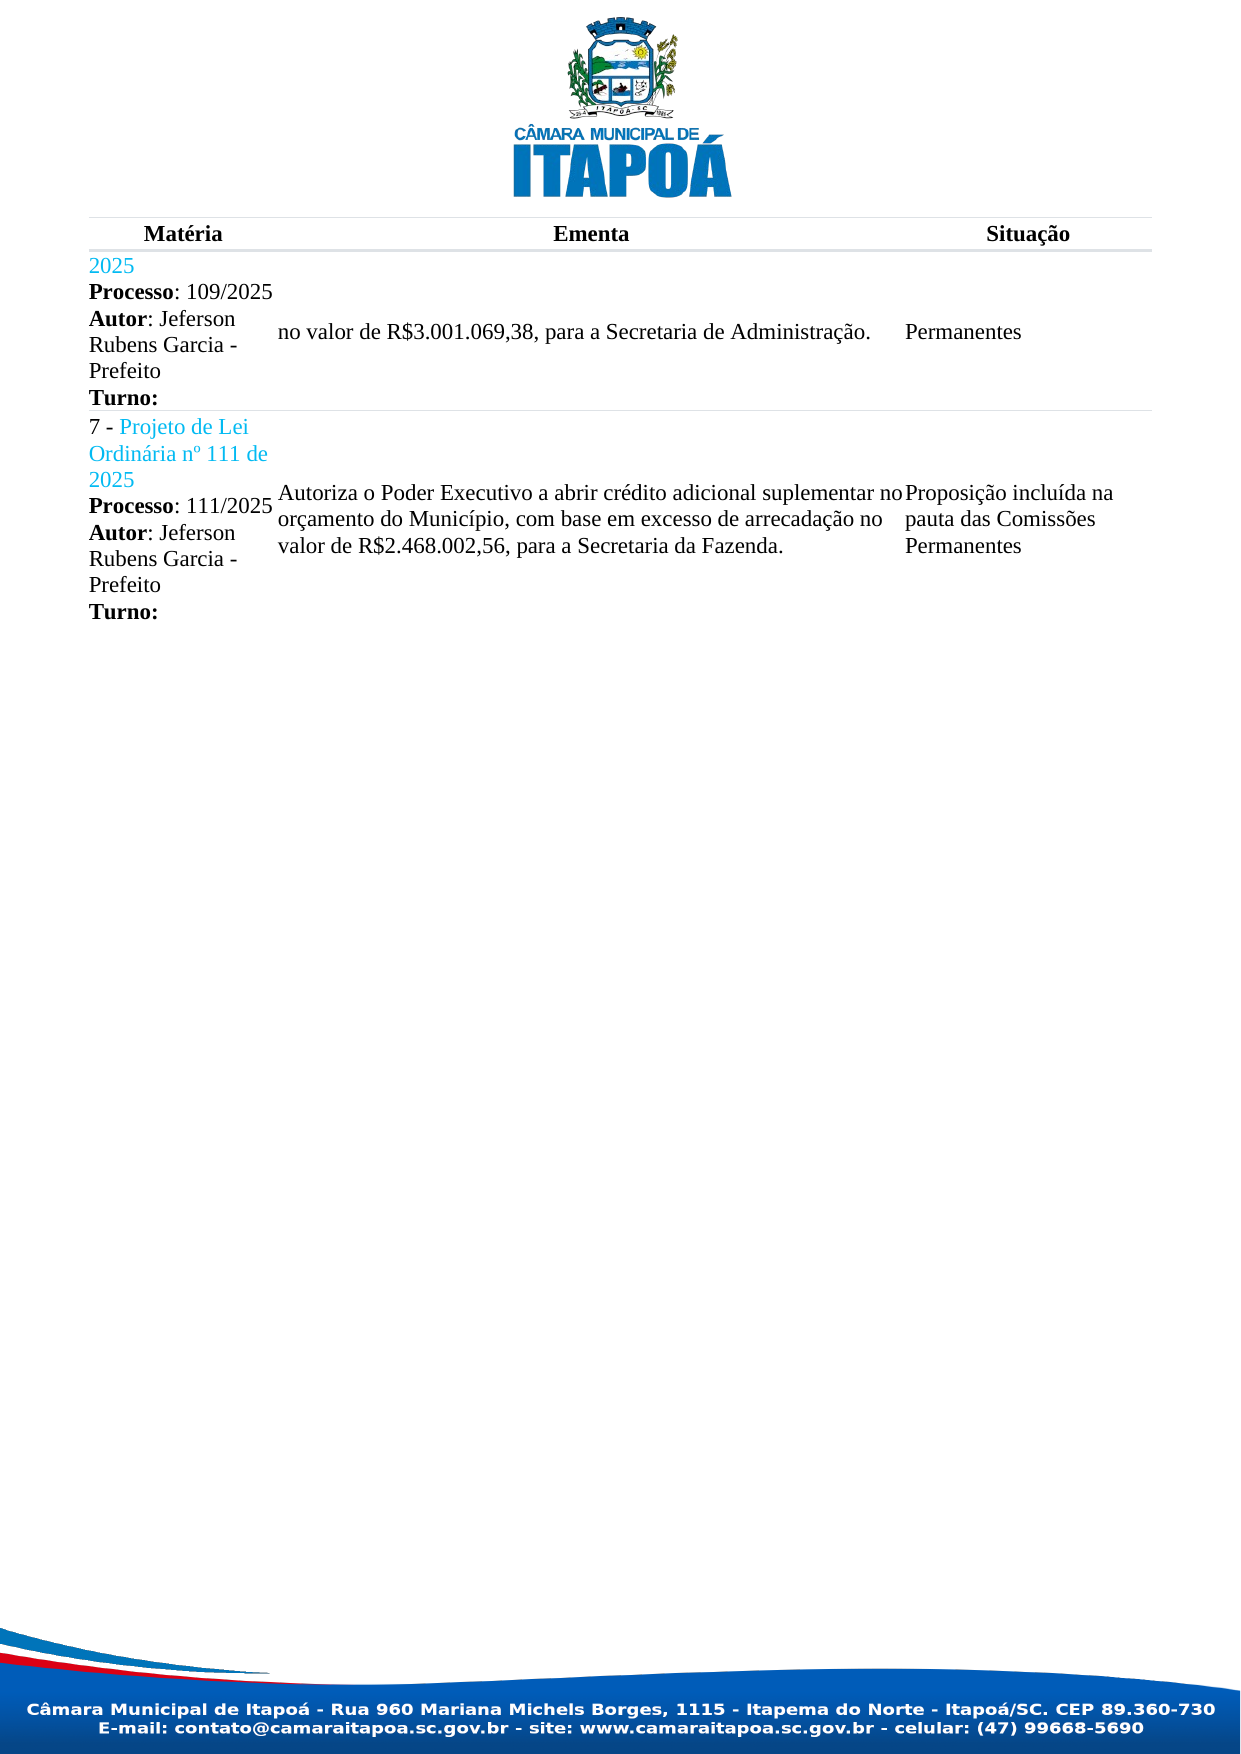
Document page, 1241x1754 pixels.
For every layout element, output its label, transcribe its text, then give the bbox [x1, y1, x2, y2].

picture [510, 14, 734, 198]
table_cell no valor de R$3.001.069,38, para a Secretaria de Administração. [278, 252, 905, 410]
table_cell Proposição incluída na pauta das Comissões Permanentes [905, 411, 1152, 624]
table_cell 2025 Processo: 109/2025 Autor: Jeferson Rubens Garcia - Prefeito Turno: [89, 252, 278, 410]
table_header Situação [905, 218, 1152, 249]
picture [0, 1628, 1241, 1754]
table_cell Autoriza o Poder Executivo a abrir crédito adicional suplementar no orçamento do Município, com base em excesso de arrecadação no valor de R$2.468.002,56, para a Secretaria da Fazenda. [278, 411, 905, 624]
table_header Matéria [89, 218, 278, 249]
table_cell Permanentes [905, 252, 1152, 410]
table_header Ementa [278, 218, 905, 249]
table_cell 7 - Projeto de Lei Ordinária nº 111 de 2025 Processo: 111/2025 Autor: Jeferson Rubens Garcia - Prefeito Turno: [89, 411, 278, 624]
